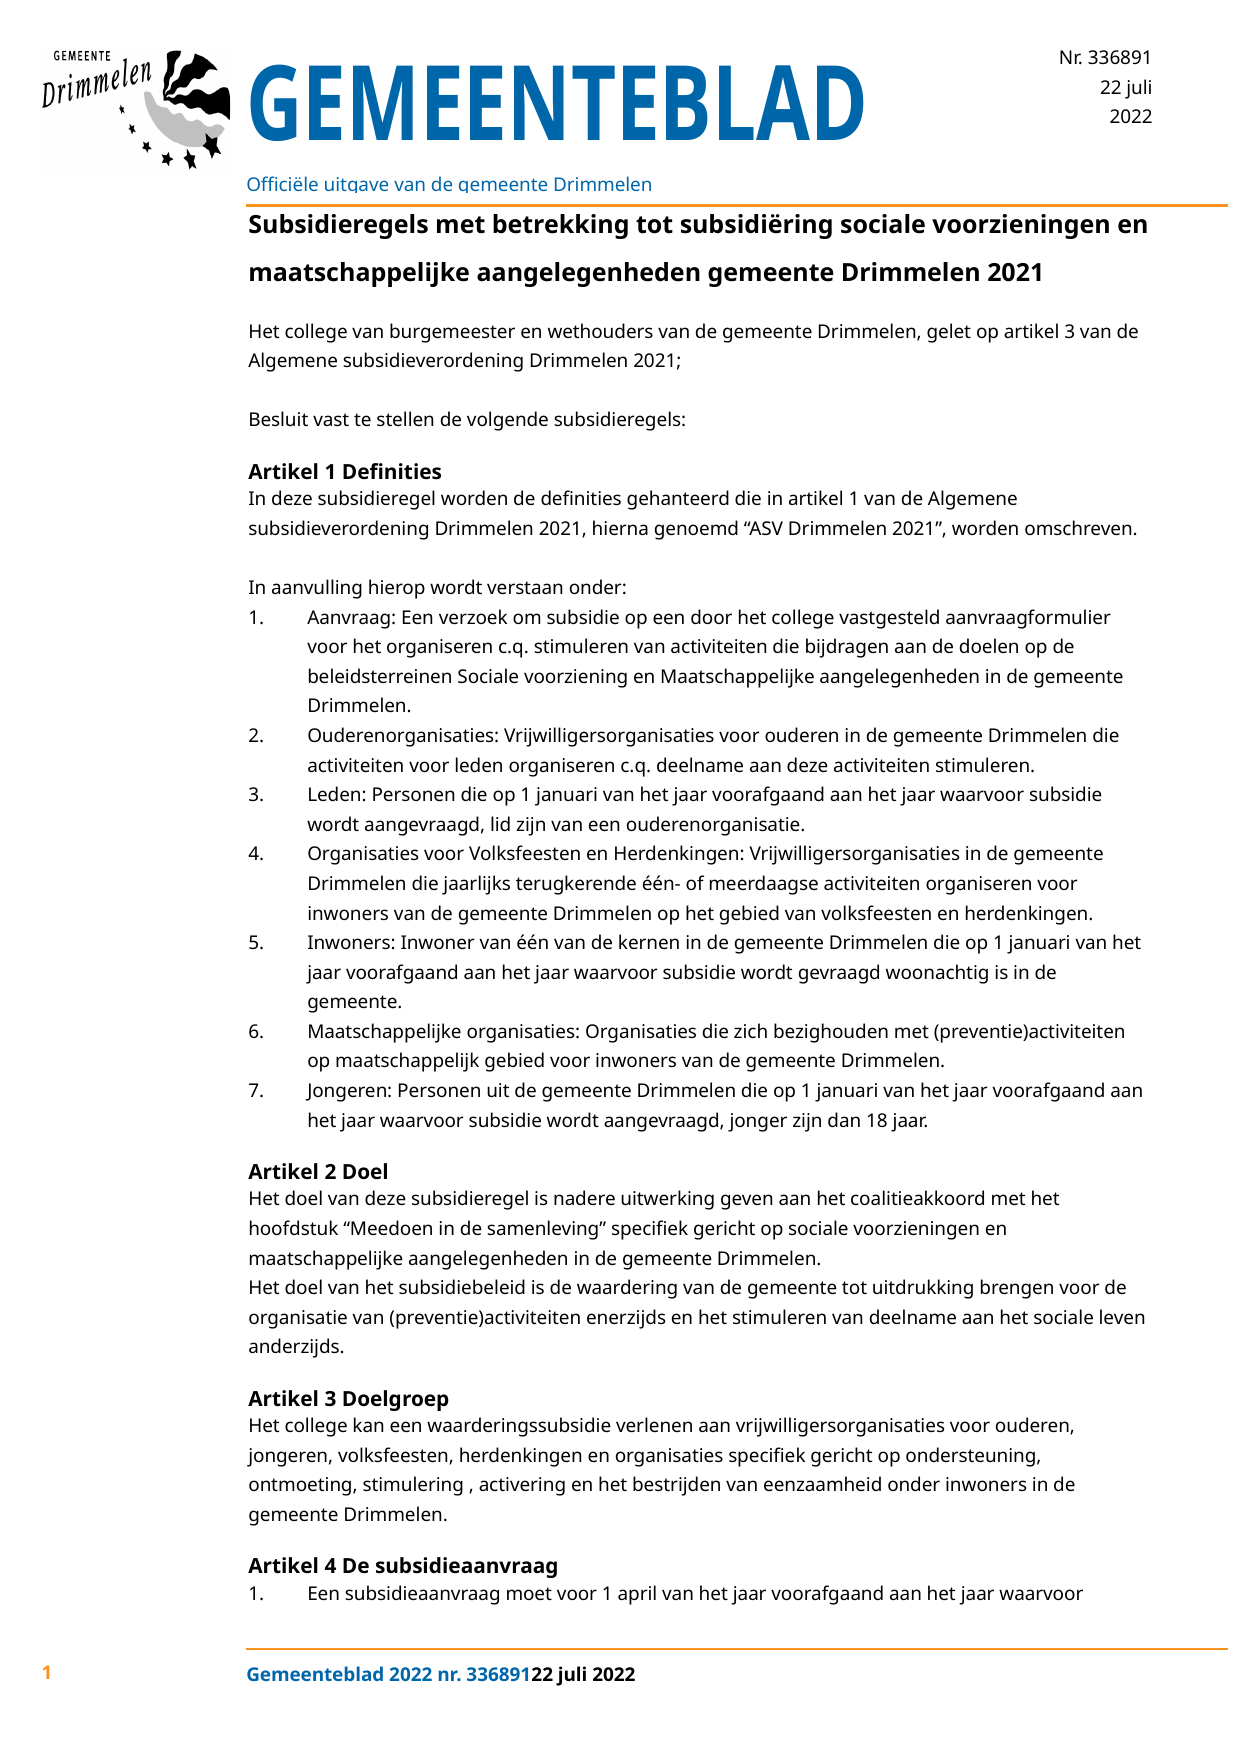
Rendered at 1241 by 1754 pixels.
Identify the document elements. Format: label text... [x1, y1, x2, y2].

text Artikel 2 Doel [248, 1157, 1152, 1186]
picture [41, 47, 231, 172]
text Het doel van deze subsidieregel is nadere uitwerking geven aan het coalitieakkoord met het hoofdstuk “Meedoen in de samenleving” specifiek gericht op sociale voorzieningen en maatschappelijke aangelegenheden in de gemeente Drimmelen. [248, 1186, 1152, 1271]
list Leden: Personen die op 1 januari van het jaar voorafgaand aan het jaar waarvoor subsidie wordt aangevraagd, lid zijn van een ouderenorganisatie. [248, 781, 1152, 837]
text Artikel 3 Doelgroep [248, 1384, 1152, 1412]
list Maatschappelijke organisaties: Organisaties die zich bezighouden met (preventie)activiteiten op maatschappelijk gebied voor inwoners van de gemeente Drimmelen. [248, 1018, 1152, 1073]
text Besluit vast te stellen de volgende subsidieregels: [248, 407, 1152, 432]
text In deze subsidieregel worden de definities gehanteerd die in artikel 1 van de Algemene subsidieverordening Drimmelen 2021, hierna genoemd “ASV Drimmelen 2021”, worden omschreven. [248, 486, 1152, 541]
list Organisaties voor Volksfeesten en Herdenkingen: Vrijwilligersorganisaties in de gemeente Drimmelen die jaarlijks terugkerende één- of meerdaagse activiteiten organiseren voor inwoners van de gemeente Drimmelen op het gebied van volksfeesten en herdenkingen. [248, 841, 1152, 925]
text Het college van burgemeester en wethouders van de gemeente Drimmelen, gelet op artikel 3 van de Algemene subsidieverordening Drimmelen 2021; [248, 318, 1152, 373]
text Het doel van het subsidiebeleid is de waardering van de gemeente tot uitdrukking brengen voor de organisatie van (preventie)activiteiten enerzijds en het stimuleren van deelname aan het sociale leven anderzijds. [248, 1274, 1152, 1359]
text Subsidieregels met betrekking tot subsidiëring sociale voorzieningen en maatschappelijke aangelegenheden gemeente Drimmelen 2021 [248, 207, 1152, 288]
list Jongeren: Personen uit de gemeente Drimmelen die op 1 januari van het jaar voorafgaand aan het jaar waarvoor subsidie wordt aangevraagd, jonger zijn dan 18 jaar. [248, 1077, 1152, 1132]
list Inwoners: Inwoner van één van de kernen in de gemeente Drimmelen die op 1 januari van het jaar voorafgaand aan het jaar waarvoor subsidie wordt gevraagd woonachtig is in de gemeente. [248, 929, 1152, 1014]
list Aanvraag: Een verzoek om subsidie op een door het college vastgesteld aanvraagformulier voor het organiseren c.q. stimuleren van activiteiten die bijdragen aan de doelen op de beleidsterreinen Sociale voorziening en Maatschappelijke aangelegenheden in de gemeente Drimmelen. [248, 604, 1152, 718]
text In aanvulling hierop wordt verstaan onder: [248, 574, 1152, 600]
text Artikel 4 De subsidieaanvraag [248, 1552, 1152, 1580]
text Artikel 1 Definities [248, 457, 1152, 486]
list Een subsidieaanvraag moet voor 1 april van het jaar voorafgaand aan het jaar waarvoor [248, 1580, 1152, 1606]
list Ouderenorganisaties: Vrijwilligersorganisaties voor ouderen in de gemeente Drimmelen die activiteiten voor leden organiseren c.q. deelname aan deze activiteiten stimuleren. [248, 722, 1152, 777]
text Het college kan een waarderingssubsidie verlenen aan vrijwilligersorganisaties voor ouderen, jongeren, volksfeesten, herdenkingen en organisaties specifiek gericht op ondersteuning, ontmoeting, stimulering , activering en het bestrijden van eenzaamheid onder inwoners in de gemeente Drimmelen. [248, 1412, 1152, 1527]
